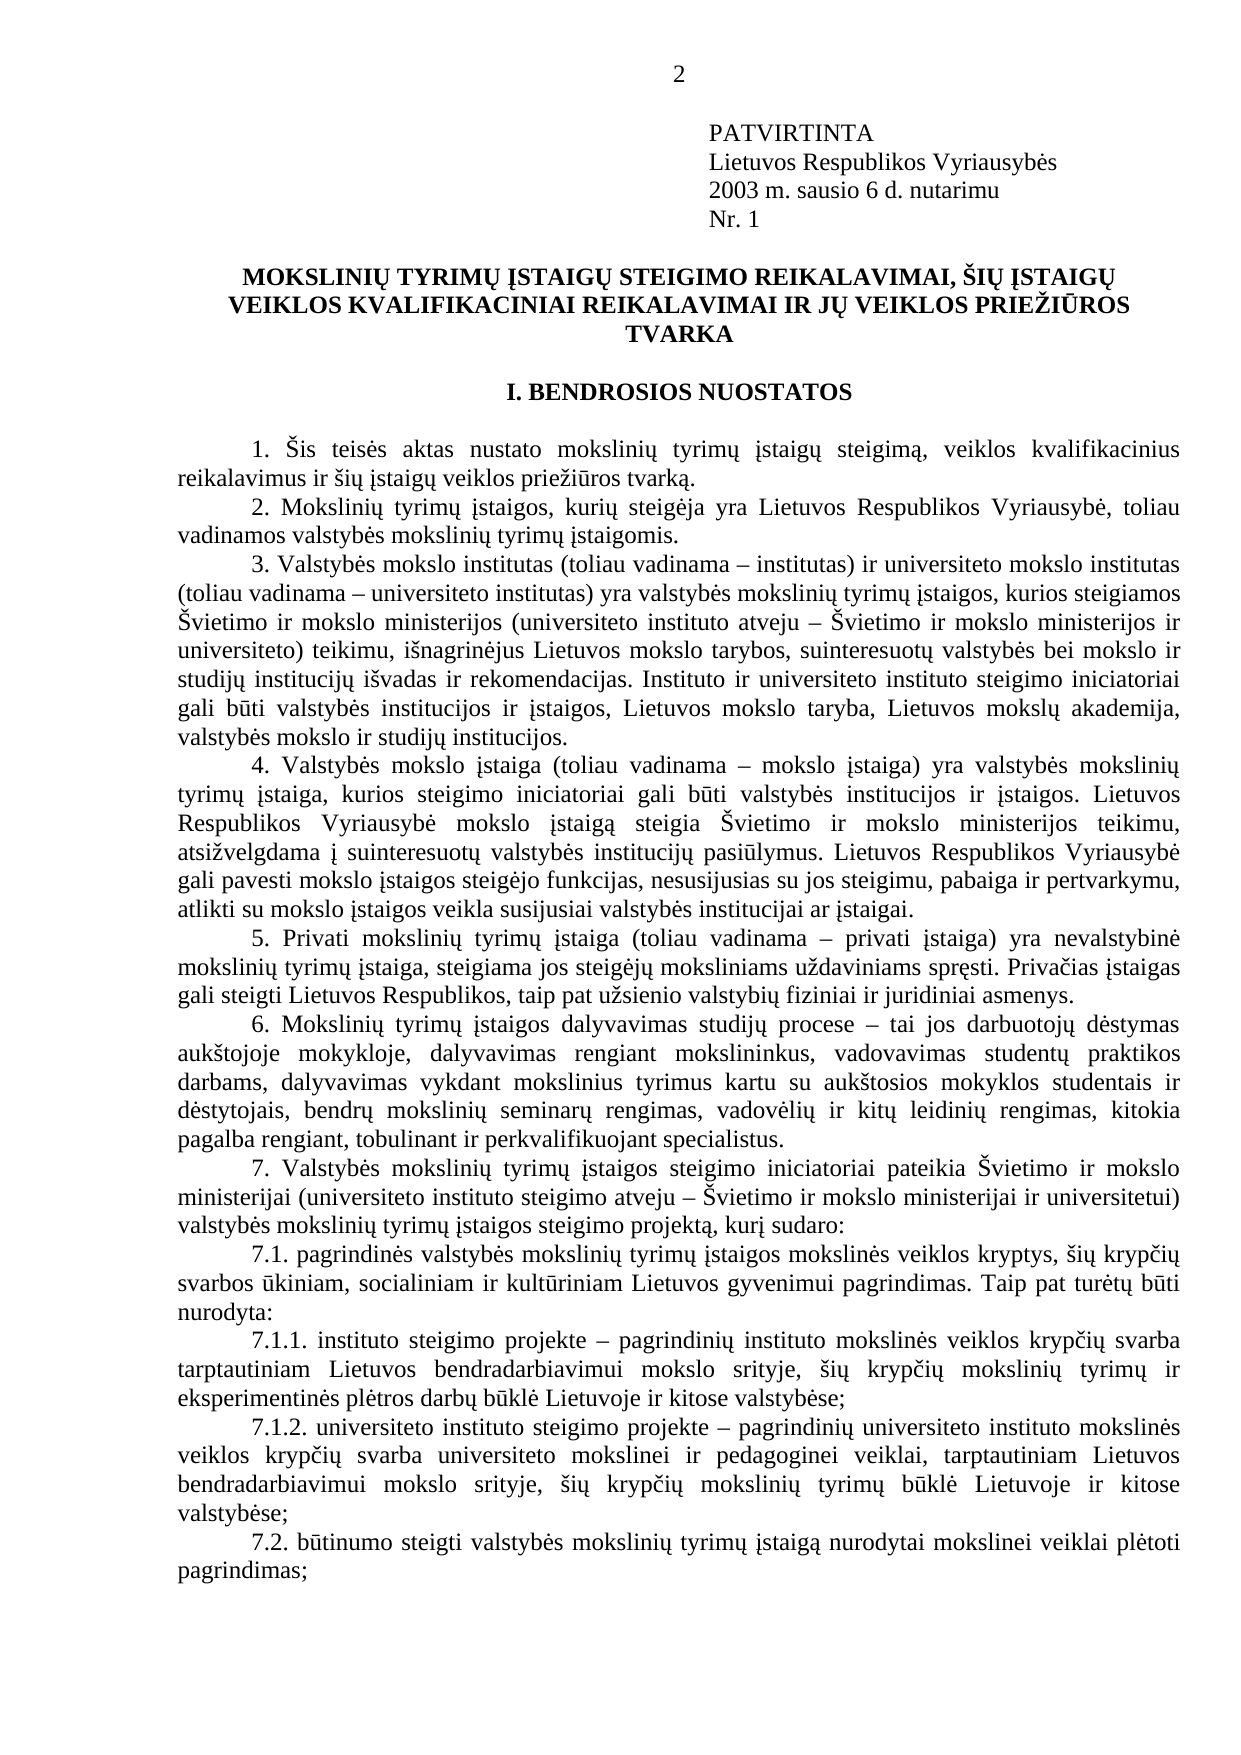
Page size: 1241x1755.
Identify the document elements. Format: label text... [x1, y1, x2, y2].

text 3. Valstybės mokslo institutas (toliau vadinama – institutas) ir universiteto mokslo institutas (toliau vadinama – universiteto institutas) yra valstybės mokslinių tyrimų įstaigos, kurios steigiamos Švietimo ir mokslo ministerijos (universiteto instituto atveju – Švietimo ir mokslo ministerijos ir universiteto) teikimu, išnagrinėjus Lietuvos mokslo tarybos, suinteresuotų valstybės bei mokslo ir studijų institucijų išvadas ir rekomendacijas. Instituto ir universiteto instituto steigimo iniciatoriai gali būti valstybės institucijos ir įstaigos, Lietuvos mokslo taryba, Lietuvos mokslų akademija, valstybės mokslo ir studijų institucijos. [177, 549, 1181, 751]
text 2003 m. sausio 6 d. nutarimu [177, 176, 1181, 204]
text 7. Valstybės mokslinių tyrimų įstaigos steigimo iniciatoriai pateikia Švietimo ir mokslo ministerijai (universiteto instituto steigimo atveju – Švietimo ir mokslo ministerijai ir universitetui) valstybės mokslinių tyrimų įstaigos steigimo projektą, kurį sudaro: [177, 1153, 1181, 1239]
text 1. Šis teisės aktas nustato mokslinių tyrimų įstaigų steigimą, veiklos kvalifikacinius reikalavimus ir šių įstaigų veiklos priežiūros tvarką. [177, 434, 1181, 492]
text I. BENDROSIOS NUOSTATOS [177, 377, 1181, 406]
text 7.2. būtinumo steigti valstybės mokslinių tyrimų įstaigą nurodytai mokslinei veiklai plėtoti pagrindimas; [177, 1527, 1181, 1584]
text MOKSLINIŲ TYRIMŲ ĮSTAIGŲ STEIGIMO REIKALAVIMAI, ŠIŲ ĮSTAIGŲ [177, 262, 1181, 291]
text VEIKLOS KVALIFIKACINIAI REIKALAVIMAI IR JŲ VEIKLOS PRIEŽIŪROS [177, 291, 1181, 319]
text 7.1. pagrindinės valstybės mokslinių tyrimų įstaigos mokslinės veiklos kryptys, šių krypčių svarbos ūkiniam, socialiniam ir kultūriniam Lietuvos gyvenimui pagrindimas. Taip pat turėtų būti nurodyta: [177, 1239, 1181, 1326]
text 2. Mokslinių tyrimų įstaigos, kurių steigėja yra Lietuvos Respublikos Vyriausybė, toliau vadinamos valstybės mokslinių tyrimų įstaigomis. [177, 492, 1181, 549]
text TVARKA [177, 319, 1181, 348]
text 7.1.2. universiteto instituto steigimo projekte – pagrindinių universiteto instituto mokslinės veiklos krypčių svarba universiteto mokslinei ir pedagoginei veiklai, tarptautiniam Lietuvos bendradarbiavimui mokslo srityje, šių krypčių mokslinių tyrimų būklė Lietuvoje ir kitose valstybėse; [177, 1412, 1181, 1527]
text 6. Mokslinių tyrimų įstaigos dalyvavimas studijų procese – tai jos darbuotojų dėstymas aukštojoje mokykloje, dalyvavimas rengiant mokslininkus, vadovavimas studentų praktikos darbams, dalyvavimas vykdant mokslinius tyrimus kartu su aukštosios mokyklos studentais ir dėstytojais, bendrų mokslinių seminarų rengimas, vadovėlių ir kitų leidinių rengimas, kitokia pagalba rengiant, tobulinant ir perkvalifikuojant specialistus. [177, 1009, 1181, 1153]
text Nr. 1 [177, 204, 1181, 233]
text 4. Valstybės mokslo įstaiga (toliau vadinama – mokslo įstaiga) yra valstybės mokslinių tyrimų įstaiga, kurios steigimo iniciatoriai gali būti valstybės institucijos ir įstaigos. Lietuvos Respublikos Vyriausybė mokslo įstaigą steigia Švietimo ir mokslo ministerijos teikimu, atsižvelgdama į suinteresuotų valstybės institucijų pasiūlymus. Lietuvos Respublikos Vyriausybė gali pavesti mokslo įstaigos steigėjo funkcijas, nesusijusias su jos steigimu, pabaiga ir pertvarkymu, atlikti su mokslo įstaigos veikla susijusiai valstybės institucijai ar įstaigai. [177, 751, 1181, 923]
text Lietuvos Respublikos Vyriausybės [177, 147, 1181, 176]
text PATVIRTINTA [709, 118, 1181, 147]
text 5. Privati mokslinių tyrimų įstaiga (toliau vadinama – privati įstaiga) yra nevalstybinė mokslinių tyrimų įstaiga, steigiama jos steigėjų moksliniams uždaviniams spręsti. Privačias įstaigas gali steigti Lietuvos Respublikos, taip pat užsienio valstybių fiziniai ir juridiniai asmenys. [177, 923, 1181, 1009]
text 7.1.1. instituto steigimo projekte – pagrindinių instituto mokslinės veiklos krypčių svarba tarptautiniam Lietuvos bendradarbiavimui mokslo srityje, šių krypčių mokslinių tyrimų ir eksperimentinės plėtros darbų būklė Lietuvoje ir kitose valstybėse; [177, 1326, 1181, 1412]
